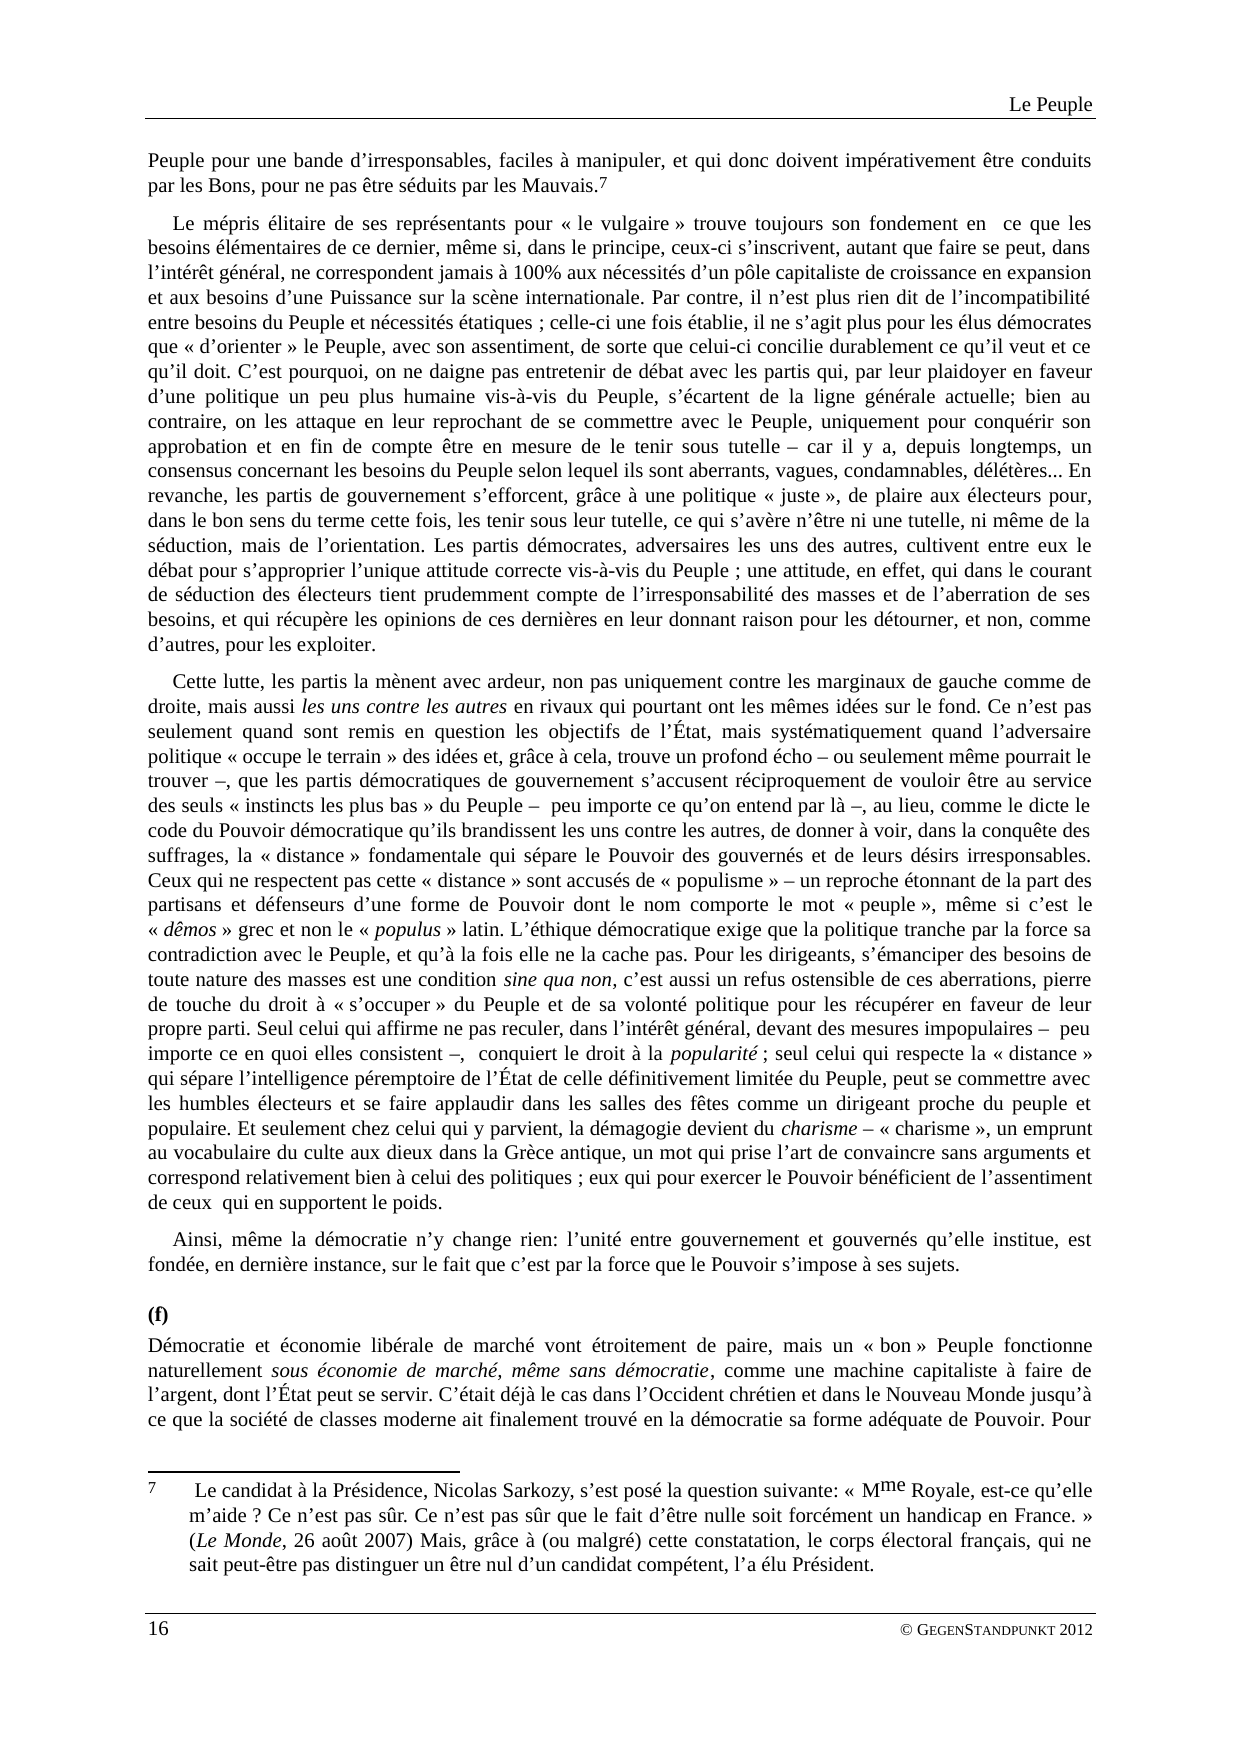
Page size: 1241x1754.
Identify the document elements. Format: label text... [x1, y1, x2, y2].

text Le mépris élitaire de ses représentants pour « le vulgaire » trouve toujours son fondement en ce que les besoins élémentaires de ce dernier, même si, dans le principe, ceux-ci s’inscrivent, autant que faire se peut, dans l’intérêt général, ne correspondent jamais à 100% aux nécessités d’un pôle capitaliste de croissance en expansion et aux besoins d’une Puissance sur la scène internationale. Par contre, il n’est plus rien dit de l’incompatibilité entre besoins du Peuple et nécessités étatiques ; celle-ci une fois établie, il ne s’agit plus pour les élus démocrates que « d’orienter » le Peuple, avec son assentiment, de sorte que celui-ci concilie durablement ce qu’il veut et ce qu’il doit. C’est pourquoi, on ne daigne pas entretenir de débat avec les partis qui, par leur plaidoyer en faveur d’une politique un peu plus humaine vis-à-vis du Peuple, s’écartent de la ligne générale actuelle; bien au contraire, on les attaque en leur reprochant de se commettre avec le Peuple, uniquement pour conquérir son approbation et en fin de compte être en mesure de le tenir sous tutelle – car il y a, depuis longtemps, un consensus concernant les besoins du Peuple selon lequel ils sont aberrants, vagues, condamnables, délétères... En revanche, les partis de gouvernement s’efforcent, grâce à une politique « juste », de plaire aux électeurs pour, dans le bon sens du terme cette fois, les tenir sous leur tutelle, ce qui s’avère n’être ni une tutelle, ni même de la séduction, mais de l’orientation. Les partis démocrates, adversaires les uns des autres, cultivent entre eux le débat pour s’approprier l’unique attitude correcte vis-à-vis du Peuple ; une attitude, en effet, qui dans le courant de séduction des électeurs tient prudemment compte de l’irresponsabilité des masses et de l’aberration de ses besoins, et qui récupère les opinions de ces dernières en leur donnant raison pour les détourner, et non, comme d’autres, pour les exploiter. [148, 210, 1093, 656]
text Peuple pour une bande d’irresponsables, faciles à manipuler, et qui donc doivent impérativement être conduits par les Bons, pour ne pas être séduits par les Mauvais. [148, 148, 1093, 198]
text (f) [148, 1301, 1093, 1326]
text Le candidat à la Présidence, Nicolas Sarkozy, s’est posé la question suivante: « Mme Royale, est-ce qu’elle m’aide ? Ce n’est pas sûr. Ce n’est pas sûr que le fait d’être nulle soit forcément un handicap en France. » (Le Monde, 26 août 2007) Mais, grâce à (ou malgré) cette constatation, le corps électoral français, qui ne sait peut-être pas distinguer un être nul d’un candidat compétent, l’a élu Président. [148, 1478, 1093, 1577]
text Démocratie et économie libérale de marché vont étroitement de paire, mais un « bon » Peuple fonctionne naturellement sous économie de marché, même sans démocratie, comme une machine capitaliste à faire de l’argent, dont l’État peut se servir. C’était déjà le cas dans l’Occident chrétien et dans le Nouveau Monde jusqu’à ce que la société de classes moderne ait finalement trouvé en la démocratie sa forme adéquate de Pouvoir. Pour [148, 1332, 1093, 1432]
text Cette lutte, les partis la mènent avec ardeur, non pas uniquement contre les marginaux de gauche comme de droite, mais aussi les uns contre les autres en rivaux qui pourtant ont les mêmes idées sur le fond. Ce n’est pas seulement quand sont remis en question les objectifs de l’État, mais systématiquement quand l’adversaire politique « occupe le terrain » des idées et, grâce à cela, trouve un profond écho – ou seulement même pourrait le trouver –, que les partis démocratiques de gouvernement s’accusent réciproquement de vouloir être au service des seuls « instincts les plus bas » du Peuple – peu importe ce qu’on entend par là –, au lieu, comme le dicte le code du Pouvoir démocratique qu’ils brandissent les uns contre les autres, de donner à voir, dans la conquête des suffrages, la « distance » fondamentale qui sépare le Pouvoir des gouvernés et de leurs désirs irresponsables. Ceux qui ne respectent pas cette « distance » sont accusés de « populisme » – un reproche étonnant de la part des partisans et défenseurs d’une forme de Pouvoir dont le nom comporte le mot « peuple », même si c’est le « dêmos » grec et non le « populus » latin. L’éthique démocratique exige que la politique tranche par la force sa contradiction avec le Peuple, et qu’à la fois elle ne la cache pas. Pour les dirigeants, s’émanciper des besoins de toute nature des masses est une condition sine qua non, c’est aussi un refus ostensible de ces aberrations, pierre de touche du droit à « s’occuper » du Peuple et de sa volonté politique pour les récupérer en faveur de leur propre parti. Seul celui qui affirme ne pas reculer, dans l’intérêt général, devant des mesures impopulaires – peu importe ce en quoi elles consistent –, conquiert le droit à la popularité ; seul celui qui respecte la « distance » qui sépare l’intelligence péremptoire de l’État de celle définitivement limitée du Peuple, peut se commettre avec les humbles électeurs et se faire applaudir dans les salles des fêtes comme un dirigeant proche du peuple et populaire. Et seulement chez celui qui y parvient, la démagogie devient du charisme – « charisme », un emprunt au vocabulaire du culte aux dieux dans la Grèce antique, un mot qui prise l’art de convaincre sans arguments et correspond relativement bien à celui des politiques ; eux qui pour exercer le Pouvoir bénéficient de l’assentiment de ceux qui en supportent le poids. [148, 669, 1093, 1214]
text Ainsi, même la démocratie n’y change rien: l’unité entre gouvernement et gouvernés qu’elle institue, est fondée, en dernière instance, sur le fait que c’est par la force que le Pouvoir s’impose à ses sujets. [148, 1227, 1093, 1276]
